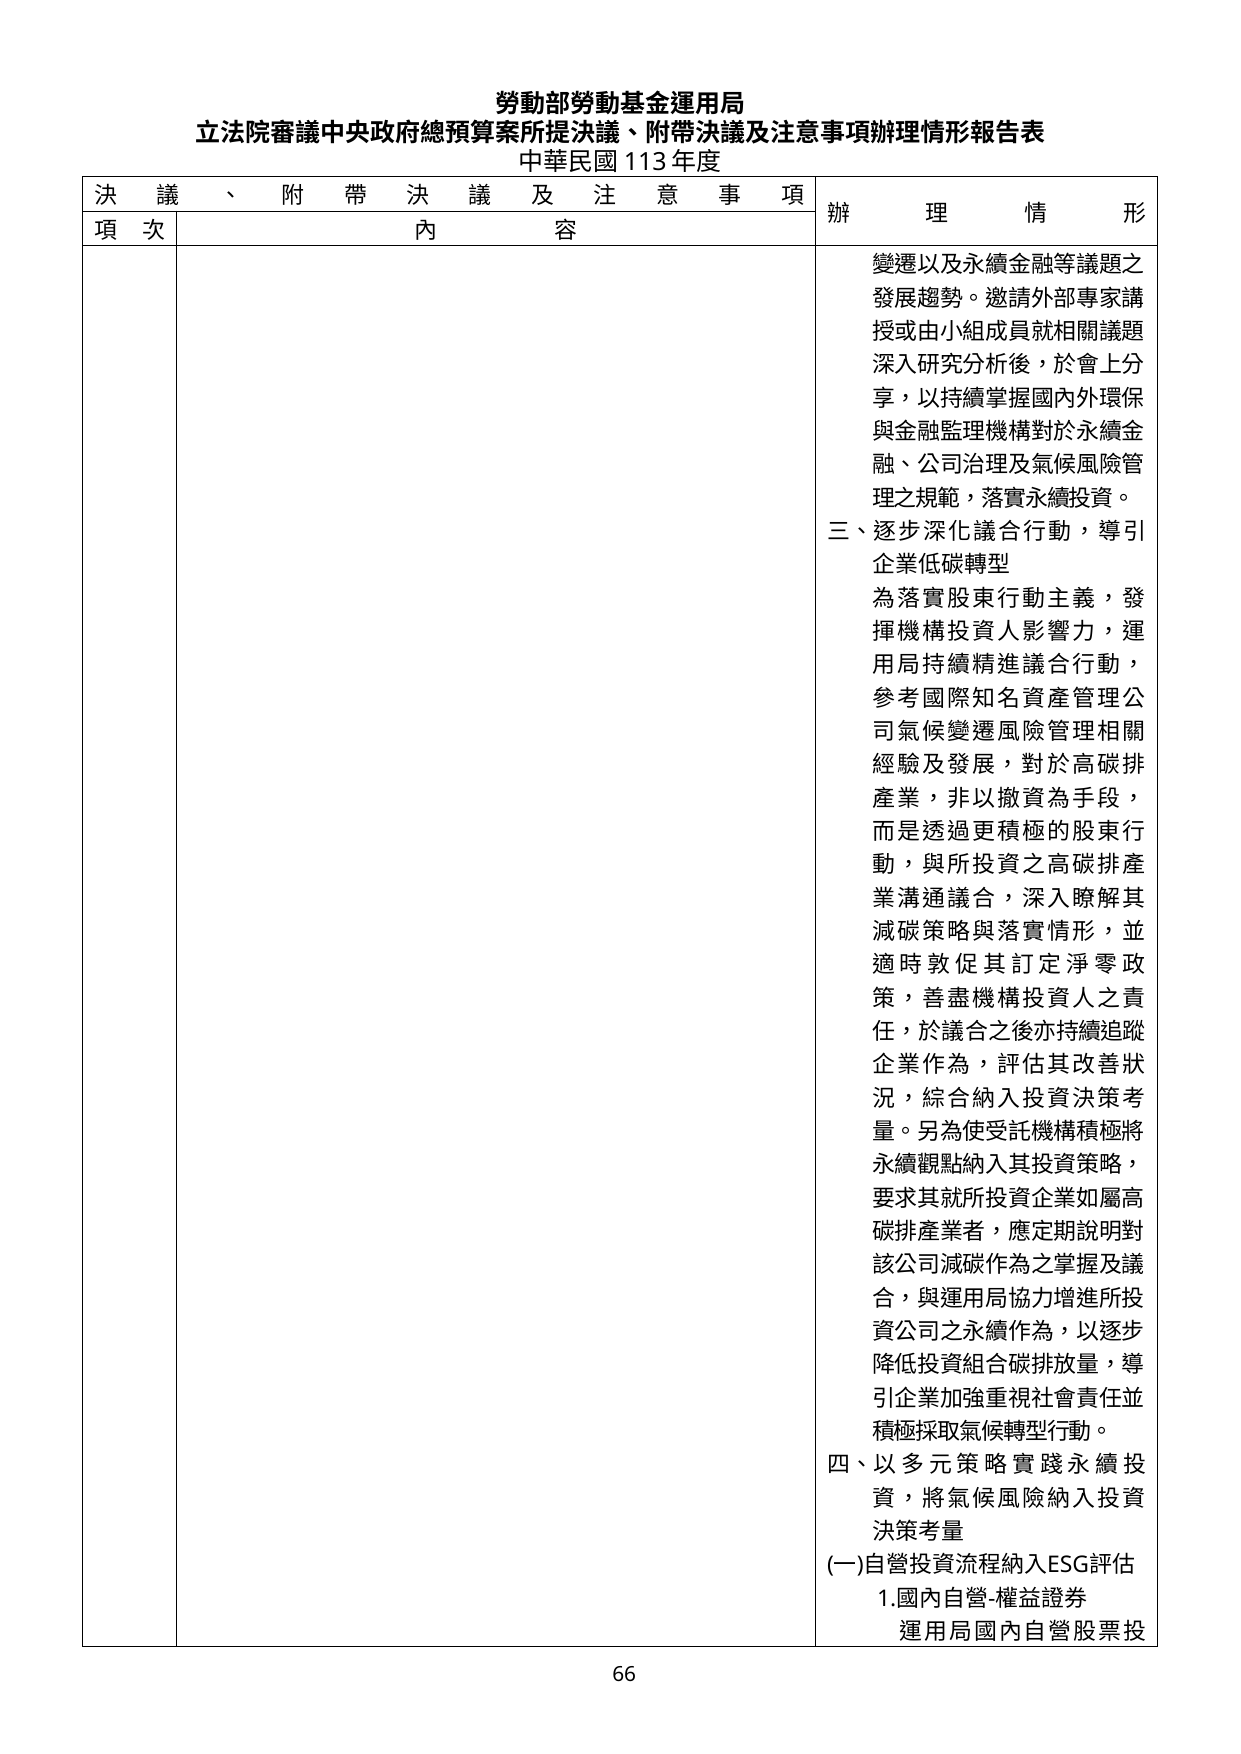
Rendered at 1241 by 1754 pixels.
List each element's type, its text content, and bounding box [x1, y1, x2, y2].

table_header 辦理情形 [816, 177, 1157, 245]
table_cell [83, 246, 176, 1646]
table_cell 勞動部勞動基金運用局(以下稱運用局)經管國內最大退休基金，深知基金運用對市場及被投資公司均有重大影響，爰在追求長期穩健績效前提下，賡續辦理永續投資。謹就推動及辦理情形說明如下： 投資政策書內明訂社會責任投資政策 運用局已於勞動基金投資政策書訂定「社會責任投資政策」，在兼顧收益的原則下，視社會責任投資發展情況，逐步採行相關策略，包括將ESG相關構面納入投資考量、採用ESG相關指數為委外指標及採行股東行動等策略。 持續投入資源於永續發展 為貫徹永續投資理念，落實及深化各項永續投資議題研究及作為，運用局於111年成立「勞動基金運用局永續投資工作小組」，由局長擔任召集人。該小組定期召開會議，專注於研究公司治理與社會責任、氣候變遷以及永續金融等議題之發展趨勢。邀請外部專家講授或由小組成員就相關議題深入研究分析後，於會上分享，以持續掌握國內外環保與金融監理機構對於永續金融、公司治理及氣候風險管理之規範，落實永續投資。 逐步深化議合行動，導引企業低碳轉型 為落實股東行動主義，發揮機構投資人影響力，運用局持續精進議合行動，參考國際知名資產管理公司氣候變遷風險管理相關經驗及發展，對於高碳排產業，非以撤資為手段，而是透過更積極的股東行動，與所投資之高碳排產業溝通議合，深入瞭解其減碳策略與落實情形，並適時敦促其訂定淨零政策，善盡機構投資人之責任，於議合之後亦持續追蹤企業作為，評估其改善狀況，綜合納入投資決策考量。另為使受託機構積極將永續觀點納入其投資策略，要求其就所投資企業如屬高碳排產業者，應定期說明對該公司減碳作為之掌握及議合，與運用局協力增進所投資公司之永續作為，以逐步降低投資組合碳排放量，導引企業加強重視社會責任並積極採取氣候轉型行動。 以多元策略實踐永續投資，將氣候風險納入投資決策考量 (一)自營投資流程納入ESG評估 1.國內自營-權益證券 運用局國內自營股票投資，除考量長期穩健獲利、殖利率、流通性，及產業前景等要素外，亦參考具備專業與公信力之獨立機構所作多項涵蓋ESG面向之相關評鑑，及國內上市(櫃)公司永續報告書編製情形，近期更進一步將氣候風險納入整體風險考量影響，持續關注企業永續淨零作為，綜合評估擇優投資。另為掌握投資組合之氣候風險，投資高碳排及化石燃料產業均以持股不高於大盤權重為原則，並視其淨零轉型作為，適時調整投資策略。 2.國內自營-債務證券 自106年證券櫃檯買賣中心開始推動綠色債券，運用局即將其納為國內債務證券之可投資標的，並自107年起，即開始參與綠色債券投資。此外，進行國內自營債券投資時，均檢視發債機構履行社會責任情形、被納入ESG相關指數狀況，及淨零碳排目標設定情形，期導引企業強化對於氣候風險之重視。 3.國外自營 自105年下半年起，國外自營逐步發展ESG投資，布局相關基金及ETF，並陸續加入主動式共同基金，拓展ESG投資型態。國外自營之ESG投資標的，包括投資於具有積極環境主題、社會責任、良好治理特徵的公司，以及致力於降低或適應氣候變化的企業，亦主動排除營收明顯來自化石燃料的公司。 (二)透過指數方式辦理ESG委外投資，並要求受託機構持續納入永續投資觀點 1.國內委託 國內投資委託經營採用「臺灣就業99指數」、「臺灣高薪100指數」、「臺灣永續指數」及「臺灣企業社會責任中小型指數」等ESG指數作為相對報酬委託案之追蹤指標，期導引企業重視其社會責任；又為提升企業非財務資訊揭露品質，於112年4月起陸續函請各受託機構，自113年5月起，所有國內委託帳戶投資之公司均須以編製永續報告書者為範圍。 2.國外委託 國外投資委託經營陸續辦理「全球ESG混合被動股票型」委任、排除爭議性產業之「全球美元公司債」委任，及以巴黎協定氣候指數為參考指標之「全球氣候變遷增值股票型」委任，期透過投資各產業氣候治理較佳且正邁向綠色經濟之公司，降低氣候風險；未來仍將持續關注國際淨零減碳行動及永續投資趨勢，辦理相關氣候轉型或減碳議題之永續投資。 本項業於113年1月23日以勞金授字第1131560038號函送書面報告資料予立法院。 [816, 246, 1157, 1646]
table_cell [177, 246, 815, 1646]
table_header 決議、附帶決議及注意事項 [83, 177, 815, 211]
table_cell 項次 [83, 212, 176, 245]
table_cell 內 容 [177, 212, 815, 245]
